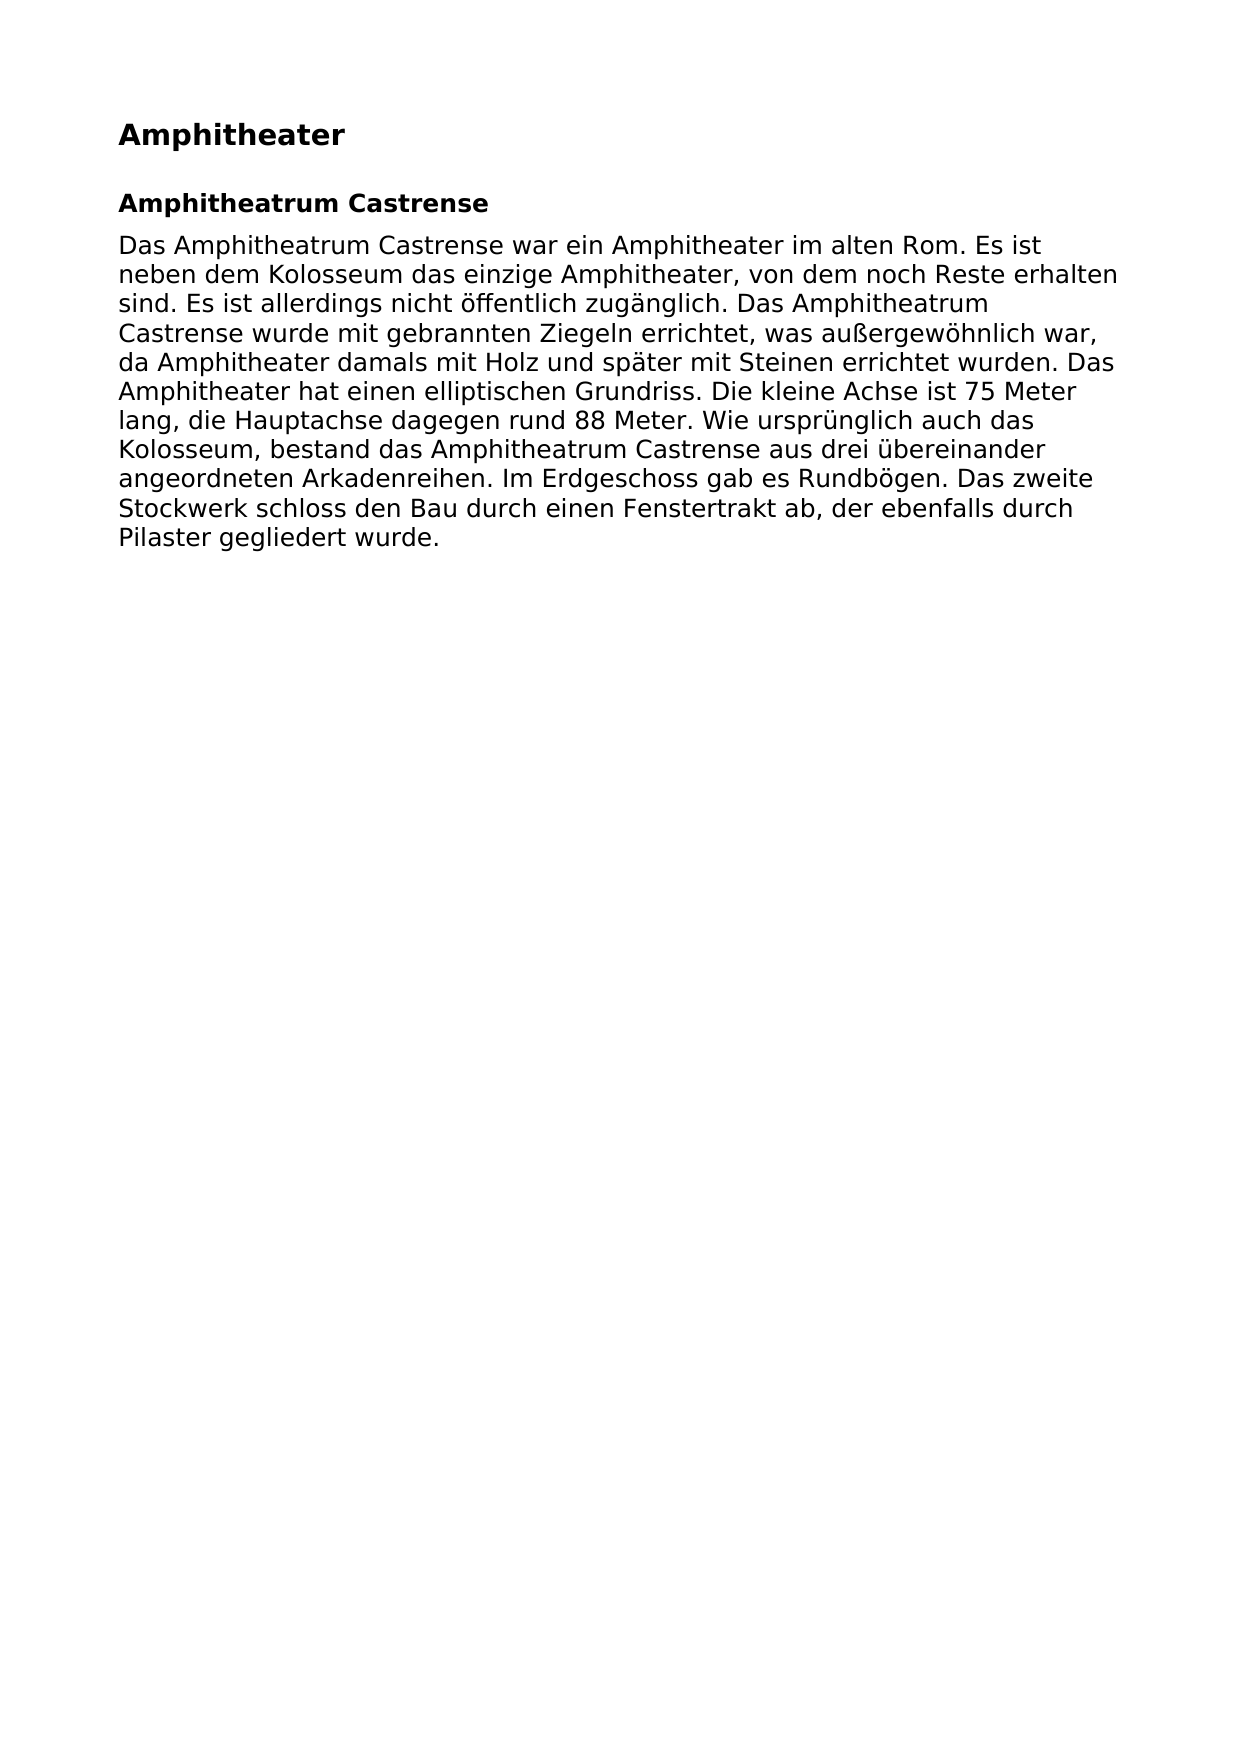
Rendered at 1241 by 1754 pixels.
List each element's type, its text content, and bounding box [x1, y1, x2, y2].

subtitle Amphitheater [118, 118, 1122, 152]
subtitle Amphitheatrum Castrense [118, 189, 1122, 219]
text Das Amphitheatrum Castrense war ein Amphitheater im alten Rom. Es ist neben dem Kolosseum das einzige Amphitheater, von dem noch Reste erhalten sind. Es ist allerdings nicht öffentlich zugänglich. Das Amphitheatrum Castrense wurde mit gebrannten Ziegeln errichtet, was außergewöhnlich war, da Amphitheater damals mit Holz und später mit Steinen errichtet wurden. Das Amphitheater hat einen elliptischen Grundriss. Die kleine Achse ist 75 Meter lang, die Hauptachse dagegen rund 88 Meter. Wie ursprünglich auch das Kolosseum, bestand das Amphitheatrum Castrense aus drei übereinander angeordneten Arkadenreihen. Im Erdgeschoss gab es Rundbögen. Das zweite Stockwerk schloss den Bau durch einen Fenstertrakt ab, der ebenfalls durch Pilaster gegliedert wurde. [118, 231, 1122, 552]
